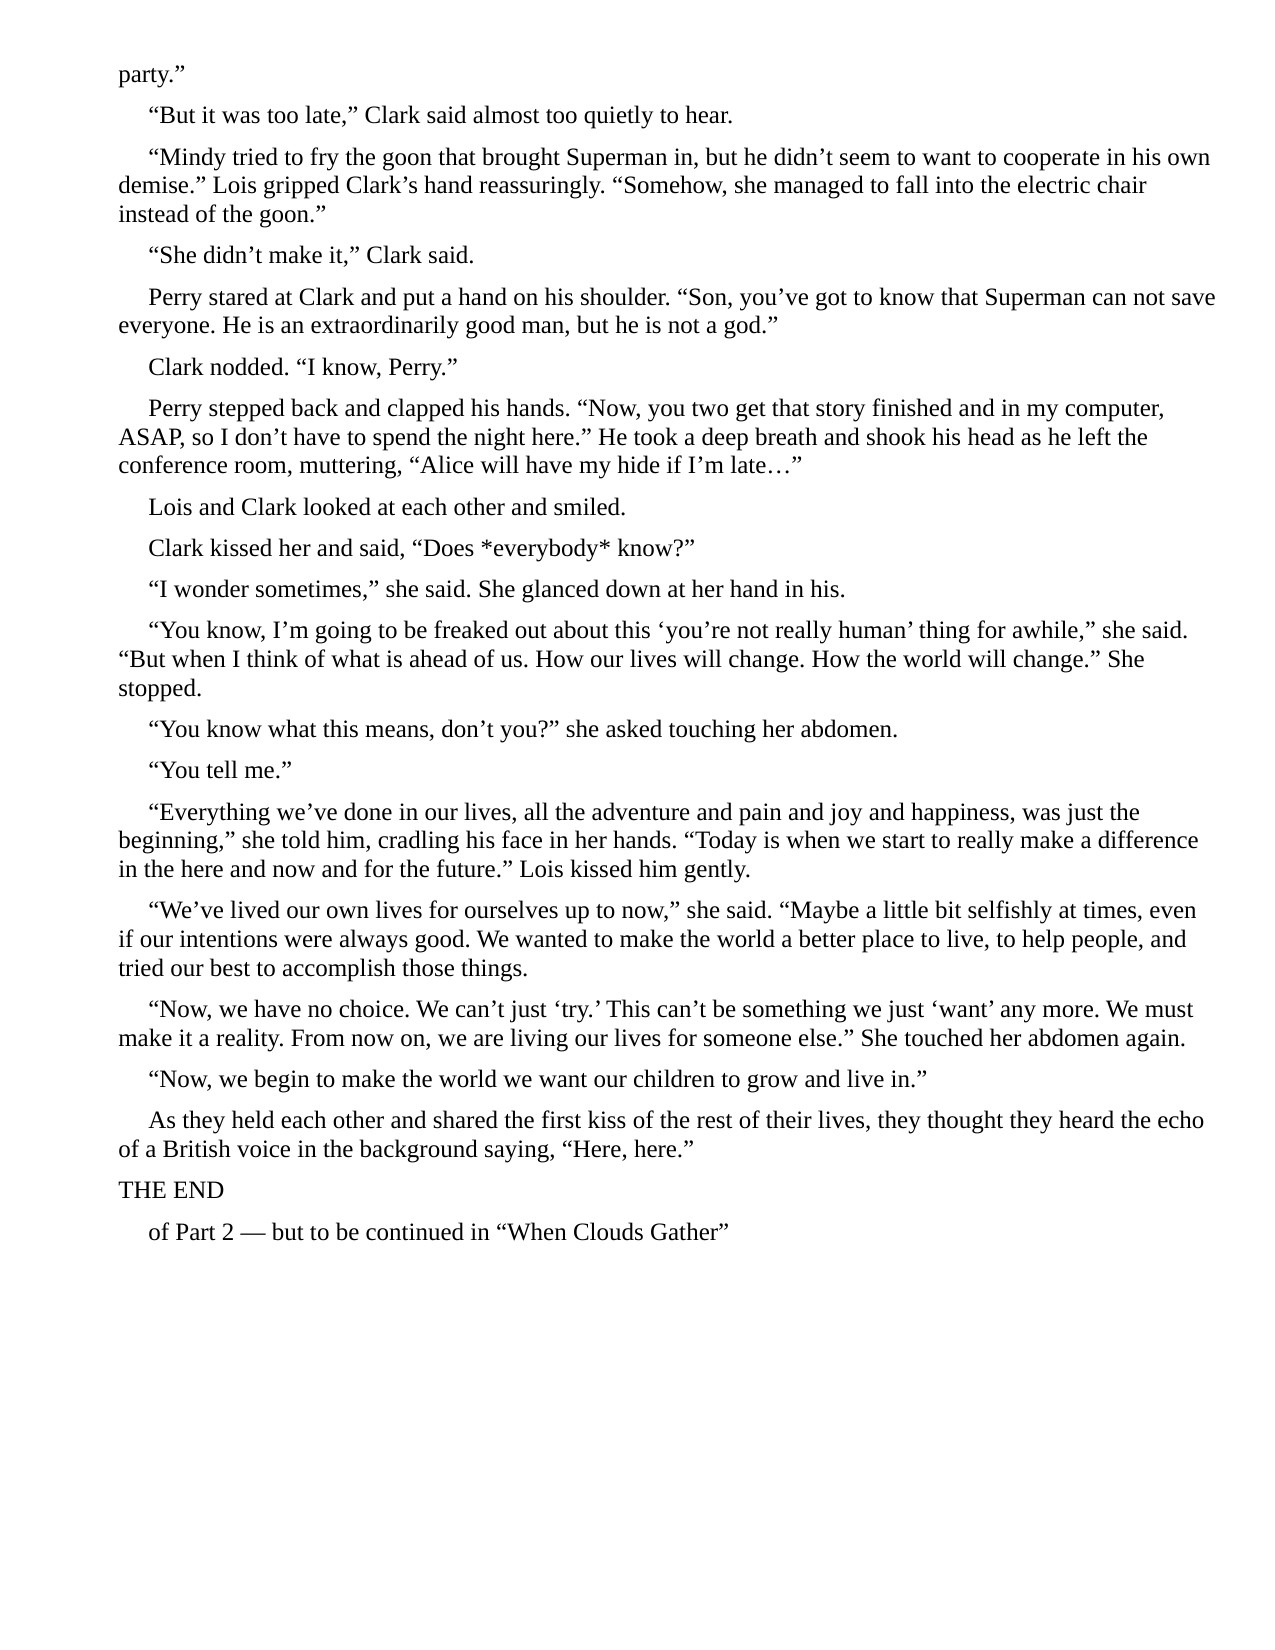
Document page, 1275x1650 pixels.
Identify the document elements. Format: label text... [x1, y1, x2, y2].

text As they held each other and shared the first kiss of the rest of their lives, they thought they heard the echo of a British voice in the background saying, “Here, here.” [118, 1105, 1216, 1163]
text “You know, I’m going to be freaked out about this ‘you’re not really human’ thing for awhile,” she said. “But when I think of what is ahead of us. How our lives will change. How the world will change.” She stopped. [118, 615, 1216, 702]
text “Mindy tried to fry the goon that brought Superman in, but he didn’t seem to want to cooperate in his own demise.” Lois gripped Clark’s hand reassuringly. “Somehow, she managed to fall into the electric chair instead of the goon.” [118, 142, 1216, 228]
text party.” [118, 59, 1216, 88]
text “Now, we have no choice. We can’t just ‘try.’ This can’t be something we just ‘want’ any more. We must make it a reality. From now on, we are living our lives for someone else.” She touched her abdomen again. [118, 994, 1216, 1052]
text “But it was too late,” Clark said almost too quietly to hear. [118, 100, 1216, 129]
text Clark nodded. “I know, Perry.” [118, 352, 1216, 380]
text “We’ve lived our own lives for ourselves up to now,” she said. “Maybe a little bit selfishly at times, even if our intentions were always good. We wanted to make the world a better place to live, to help people, and tried our best to accomplish those things. [118, 895, 1216, 982]
text Clark kissed her and said, “Does *everybody* know?” [118, 533, 1216, 562]
text “You know what this means, don’t you?” she asked touching her abdomen. [118, 714, 1216, 743]
text Perry stepped back and clapped his hands. “Now, you two get that story finished and in my computer, ASAP, so I don’t have to spend the night here.” He took a deep breath and shook his head as he left the conference room, muttering, “Alice will have my hide if I’m late…” [118, 393, 1216, 479]
text Perry stared at Clark and put a hand on his shoulder. “Son, you’ve got to know that Superman can not save everyone. He is an extraordinarily good man, but he is not a god.” [118, 282, 1216, 339]
text “I wonder sometimes,” she said. She glanced down at her hand in his. [118, 574, 1216, 603]
text “She didn’t make it,” Clark said. [118, 240, 1216, 269]
text “Now, we begin to make the world we want our children to grow and live in.” [118, 1064, 1216, 1093]
text THE END [118, 1175, 1216, 1204]
text Lois and Clark looked at each other and smiled. [118, 492, 1216, 520]
text “Everything we’ve done in our lives, all the adventure and pain and joy and happiness, was just the beginning,” she told him, cradling his face in her hands. “Today is when we start to really make a difference in the here and now and for the future.” Lois kissed him gently. [118, 797, 1216, 883]
text of Part 2 — but to be continued in “When Clouds Gather” [118, 1217, 1216, 1245]
text “You tell me.” [118, 755, 1216, 784]
